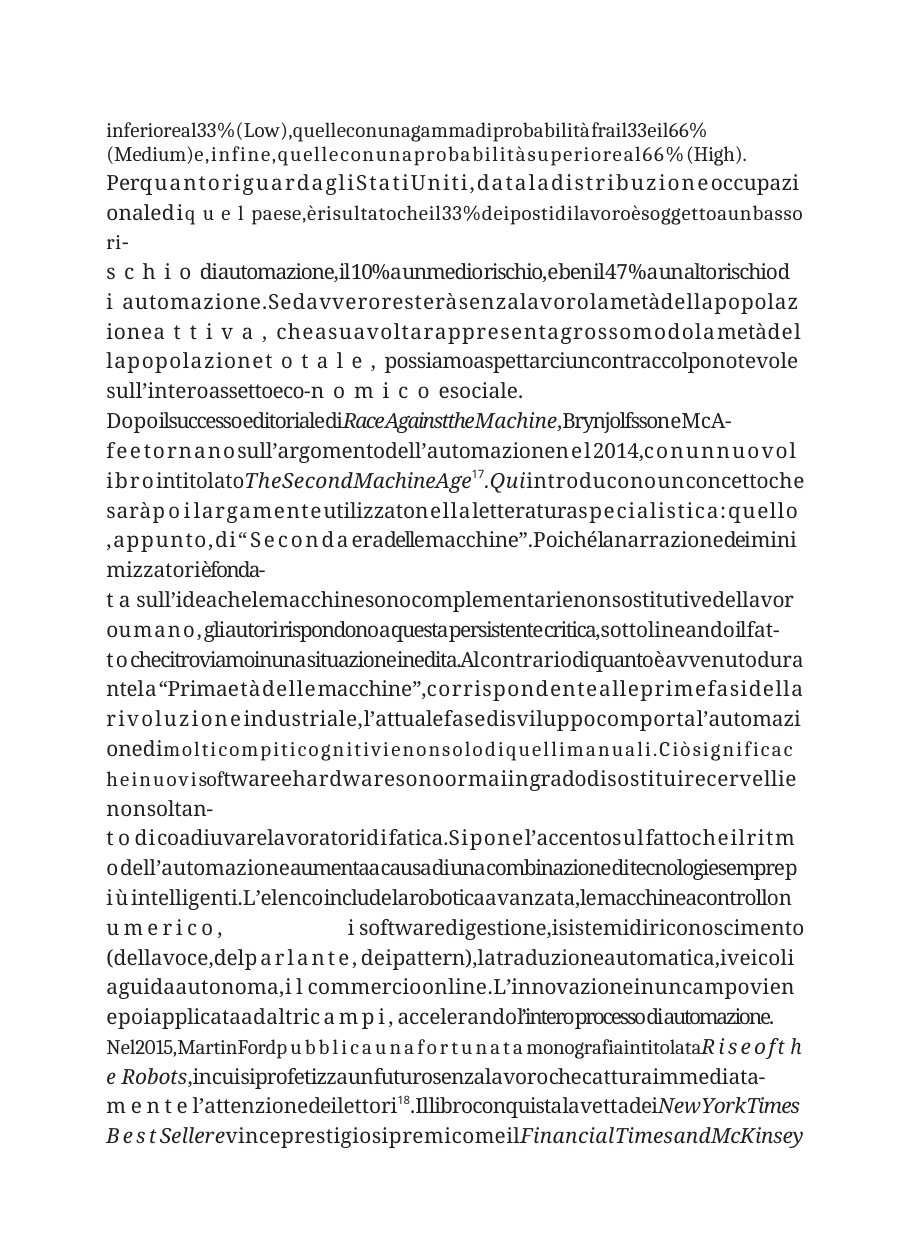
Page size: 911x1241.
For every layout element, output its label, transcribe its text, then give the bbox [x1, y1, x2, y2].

text Nel2015,MartinFordpubblicaunafortunatamonografiaintitolataRiseoftheRobots,incuisiprofetizzaunfuturosenzalavorochecatturaimmediata-mentel’attenzionedeilettori18.IllibroconquistalavettadeiNewYorkTimesBestSellerevinceprestigiosipremicomeilFinancialTimesandMcKinsey [106, 1032, 804, 1150]
text DopoilsuccessoeditorialediRaceAgainsttheMachine,BrynjolfssoneMcA-feetornanosull’argomentodell’automazionenel2014,conunnuovolibrointitolatoTheSecondMachineAge17.Quiintroduconounconcettochesaràpoilargamenteutilizzatonellaletteraturaspecialistica:quello,appunto,di“Secondaeradellemacchine”.Poichélanarrazionedeiminimizzatorièfonda-tasull’ideachelemacchinesonocomplementarienonsostitutivedellavoroumano,gliautoririspondonoaquestapersistentecritica,sottolineandoilfat-tochecitroviamoinunasituazioneinedita.Alcontrariodiquantoèavvenutodurantela“Primaetàdellemacchine”,corrispondentealleprimefasidellarivoluzioneindustriale,l’attualefasedisviluppocomportal’automazionedimolticompiticognitivienonsolodiquellimanuali.Ciòsignificacheinuovisoftwareehardwaresonoormaiingradodisostituirecervellienonsoltan-todicoadiuvarelavoratoridifatica.Siponel’accentosulfattocheilritmodell’automazioneaumentaacausadiunacombinazioneditecnologiesemprepiùintelligenti.L’elencoincludelaroboticaavanzata,lemacchineacontrollonumerico, isoftwaredigestione,isistemidiriconoscimento (dellavoce,delparlante,deipattern),latraduzioneautomatica,iveicoliaguidaautonoma,ilcommercioonline.L’innovazioneinuncampovienepoiapplicataadaltricampi,accelerandol’interoprocessodiautomazione. [106, 406, 804, 1031]
text inferioreal33%(Low),quelleconunagammadiprobabilitàfrail33eil66%(Medium)e,infine,quelleconunaprobabilitàsuperioreal66%(High). [106, 118, 804, 167]
text PerquantoriguardagliStatiUniti,dataladistribuzioneoccupazionalediquelpaese,èrisultatocheil33%deipostidilavoroèsoggettoaunbassori-schiodiautomazione,il10%aunmediorischio,ebenil47%aunaltorischiodiautomazione.Sedavveroresteràsenzalavorolametàdellapopolazioneattiva,cheasuavoltarappresentagrossomodolametàdellapopolazionetotale,possiamoaspettarciuncontraccolponotevolesull’interoassettoeco-nomicoesociale. [106, 168, 804, 405]
